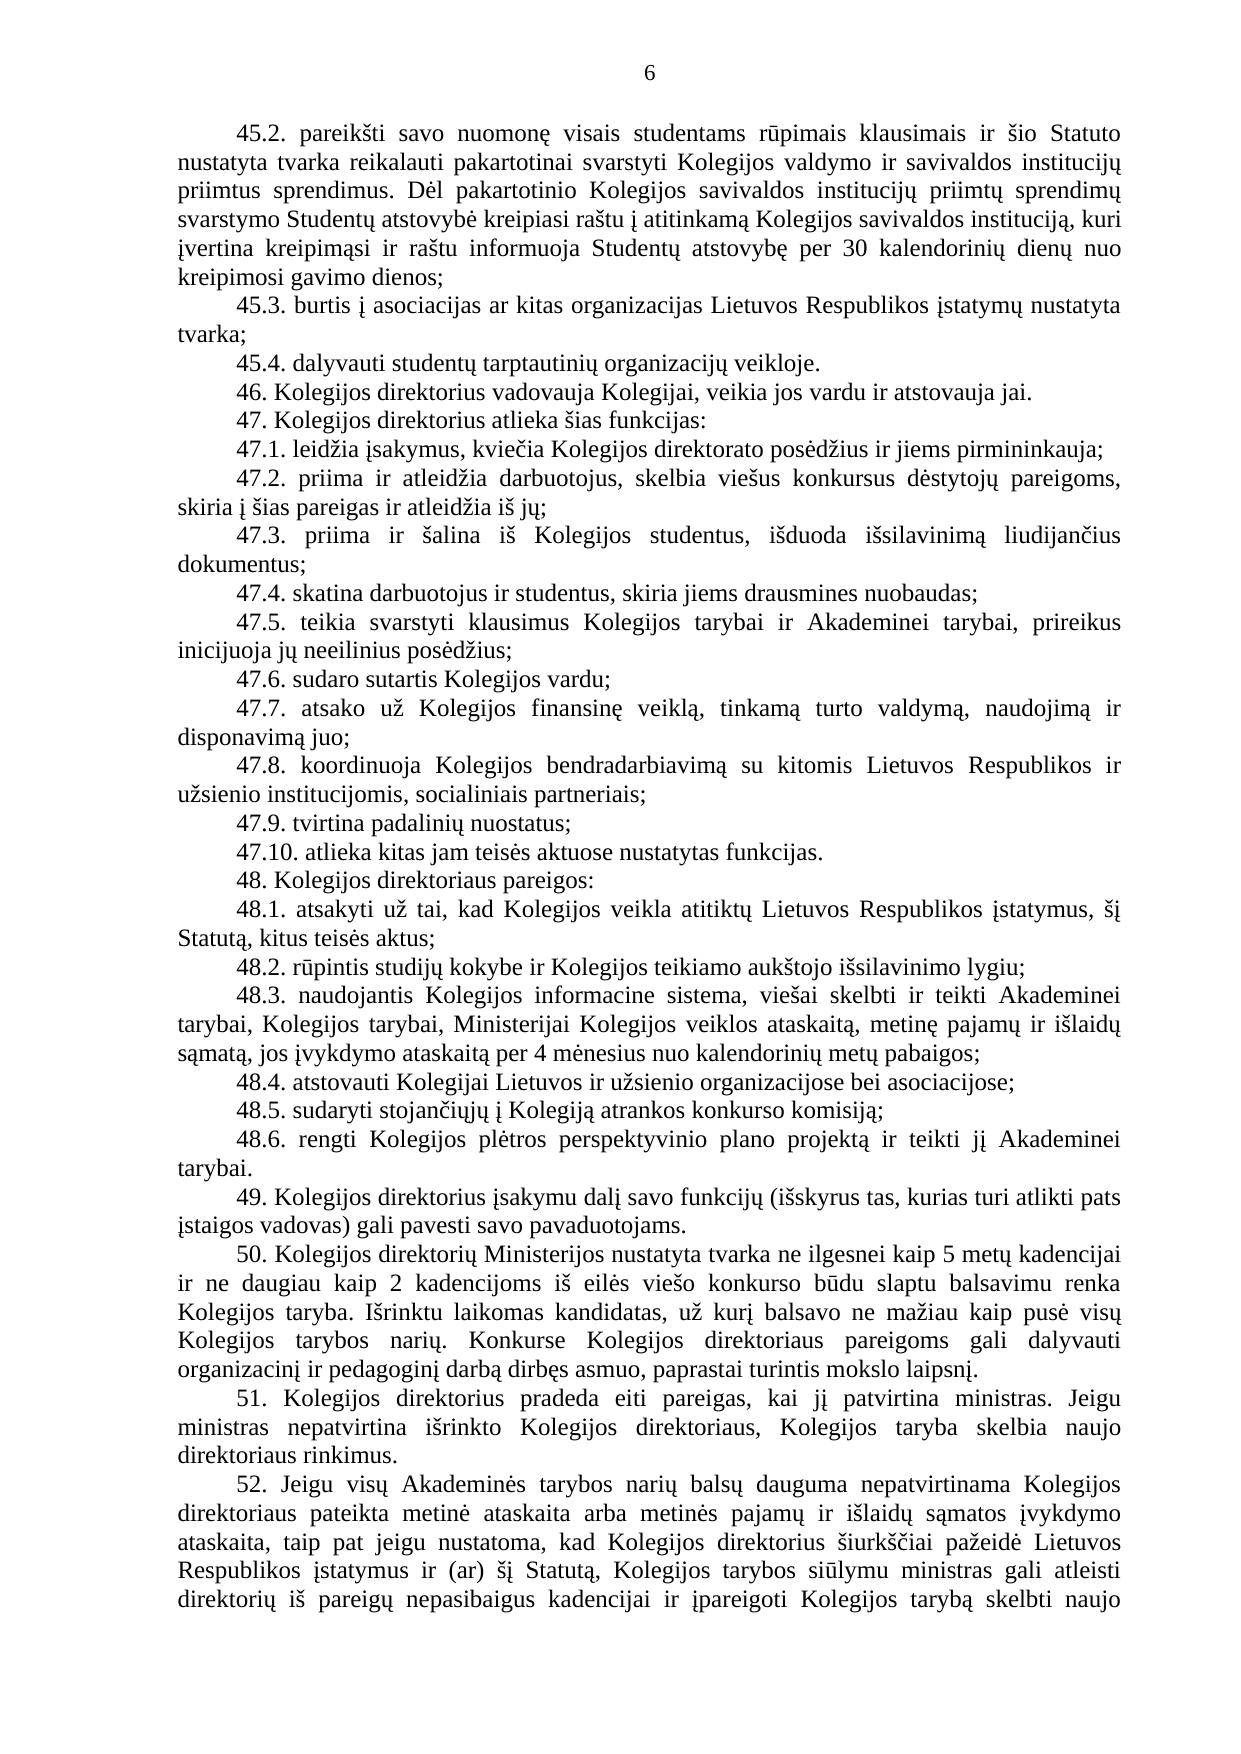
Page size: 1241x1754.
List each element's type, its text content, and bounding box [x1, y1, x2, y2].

text 47.6. sudaro sutartis Kolegijos vardu; [177, 664, 1122, 693]
text 47.10. atlieka kitas jam teisės aktuose nustatytas funkcijas. [177, 837, 1122, 866]
text 48.4. atstovauti Kolegijai Lietuvos ir užsienio organizacijose bei asociacijose; [177, 1067, 1122, 1096]
text 48.5. sudaryti stojančiųjų į Kolegiją atrankos konkurso komisiją; [177, 1096, 1122, 1124]
text 47.1. leidžia įsakymus, kviečia Kolegijos direktorato posėdžius ir jiems pirmininkauja; [177, 434, 1122, 463]
text 45.4. dalyvauti studentų tarptautinių organizacijų veikloje. [177, 348, 1122, 377]
text 52. Jeigu visų Akademinės tarybos narių balsų dauguma nepatvirtinama Kolegijos direktoriaus pateikta metinė ataskaita arba metinės pajamų ir išlaidų sąmatos įvykdymo ataskaita, taip pat jeigu nustatoma, kad Kolegijos direktorius šiurkščiai pažeidė Lietuvos Respublikos įstatymus ir (ar) šį Statutą, Kolegijos tarybos siūlymu ministras gali atleisti direktorių iš pareigų nepasibaigus kadencijai ir įpareigoti Kolegijos tarybą skelbti naujo [177, 1469, 1122, 1613]
text 47. Kolegijos direktorius atlieka šias funkcijas: [177, 406, 1122, 434]
text 48.1. atsakyti už tai, kad Kolegijos veikla atitiktų Lietuvos Respublikos įstatymus, šį Statutą, kitus teisės aktus; [177, 894, 1122, 952]
text 48.3. naudojantis Kolegijos informacine sistema, viešai skelbti ir teikti Akademinei tarybai, Kolegijos tarybai, Ministerijai Kolegijos veiklos ataskaitą, metinę pajamų ir išlaidų sąmatą, jos įvykdymo ataskaitą per 4 mėnesius nuo kalendorinių metų pabaigos; [177, 981, 1122, 1067]
text 47.5. teikia svarstyti klausimus Kolegijos tarybai ir Akademinei tarybai, prireikus inicijuoja jų neeilinius posėdžius; [177, 607, 1122, 664]
text 48.6. rengti Kolegijos plėtros perspektyvinio plano projektą ir teikti jį Akademinei tarybai. [177, 1124, 1122, 1182]
text 51. Kolegijos direktorius pradeda eiti pareigas, kai jį patvirtina ministras. Jeigu ministras nepatvirtina išrinkto Kolegijos direktoriaus, Kolegijos taryba skelbia naujo direktoriaus rinkimus. [177, 1383, 1122, 1469]
text 47.4. skatina darbuotojus ir studentus, skiria jiems drausmines nuobaudas; [177, 578, 1122, 607]
text 48. Kolegijos direktoriaus pareigos: [177, 866, 1122, 894]
text 48.2. rūpintis studijų kokybe ir Kolegijos teikiamo aukštojo išsilavinimo lygiu; [177, 952, 1122, 981]
text 45.3. burtis į asociacijas ar kitas organizacijas Lietuvos Respublikos įstatymų nustatyta tvarka; [177, 291, 1122, 348]
text 50. Kolegijos direktorių Ministerijos nustatyta tvarka ne ilgesnei kaip 5 metų kadencijai ir ne daugiau kaip 2 kadencijoms iš eilės viešo konkurso būdu slaptu balsavimu renka Kolegijos taryba. Išrinktu laikomas kandidatas, už kurį balsavo ne mažiau kaip pusė visų Kolegijos tarybos narių. Konkurse Kolegijos direktoriaus pareigoms gali dalyvauti organizacinį ir pedagoginį darbą dirbęs asmuo, paprastai turintis mokslo laipsnį. [177, 1239, 1122, 1383]
text 47.3. priima ir šalina iš Kolegijos studentus, išduoda išsilavinimą liudijančius dokumentus; [177, 521, 1122, 578]
text 49. Kolegijos direktorius įsakymu dalį savo funkcijų (išskyrus tas, kurias turi atlikti pats įstaigos vadovas) gali pavesti savo pavaduotojams. [177, 1182, 1122, 1239]
text 47.7. atsako už Kolegijos finansinę veiklą, tinkamą turto valdymą, naudojimą ir disponavimą juo; [177, 693, 1122, 751]
text 47.9. tvirtina padalinių nuostatus; [177, 808, 1122, 837]
text 47.2. priima ir atleidžia darbuotojus, skelbia viešus konkursus dėstytojų pareigoms, skiria į šias pareigas ir atleidžia iš jų; [177, 463, 1122, 521]
text 47.8. koordinuoja Kolegijos bendradarbiavimą su kitomis Lietuvos Respublikos ir užsienio institucijomis, socialiniais partneriais; [177, 751, 1122, 808]
text 46. Kolegijos direktorius vadovauja Kolegijai, veikia jos vardu ir atstovauja jai. [177, 377, 1122, 406]
text 45.2. pareikšti savo nuomonę visais studentams rūpimais klausimais ir šio Statuto nustatyta tvarka reikalauti pakartotinai svarstyti Kolegijos valdymo ir savivaldos institucijų priimtus sprendimus. Dėl pakartotinio Kolegijos savivaldos institucijų priimtų sprendimų svarstymo Studentų atstovybė kreipiasi raštu į atitinkamą Kolegijos savivaldos instituciją, kuri įvertina kreipimąsi ir raštu informuoja Studentų atstovybę per 30 kalendorinių dienų nuo kreipimosi gavimo dienos; [177, 118, 1122, 291]
